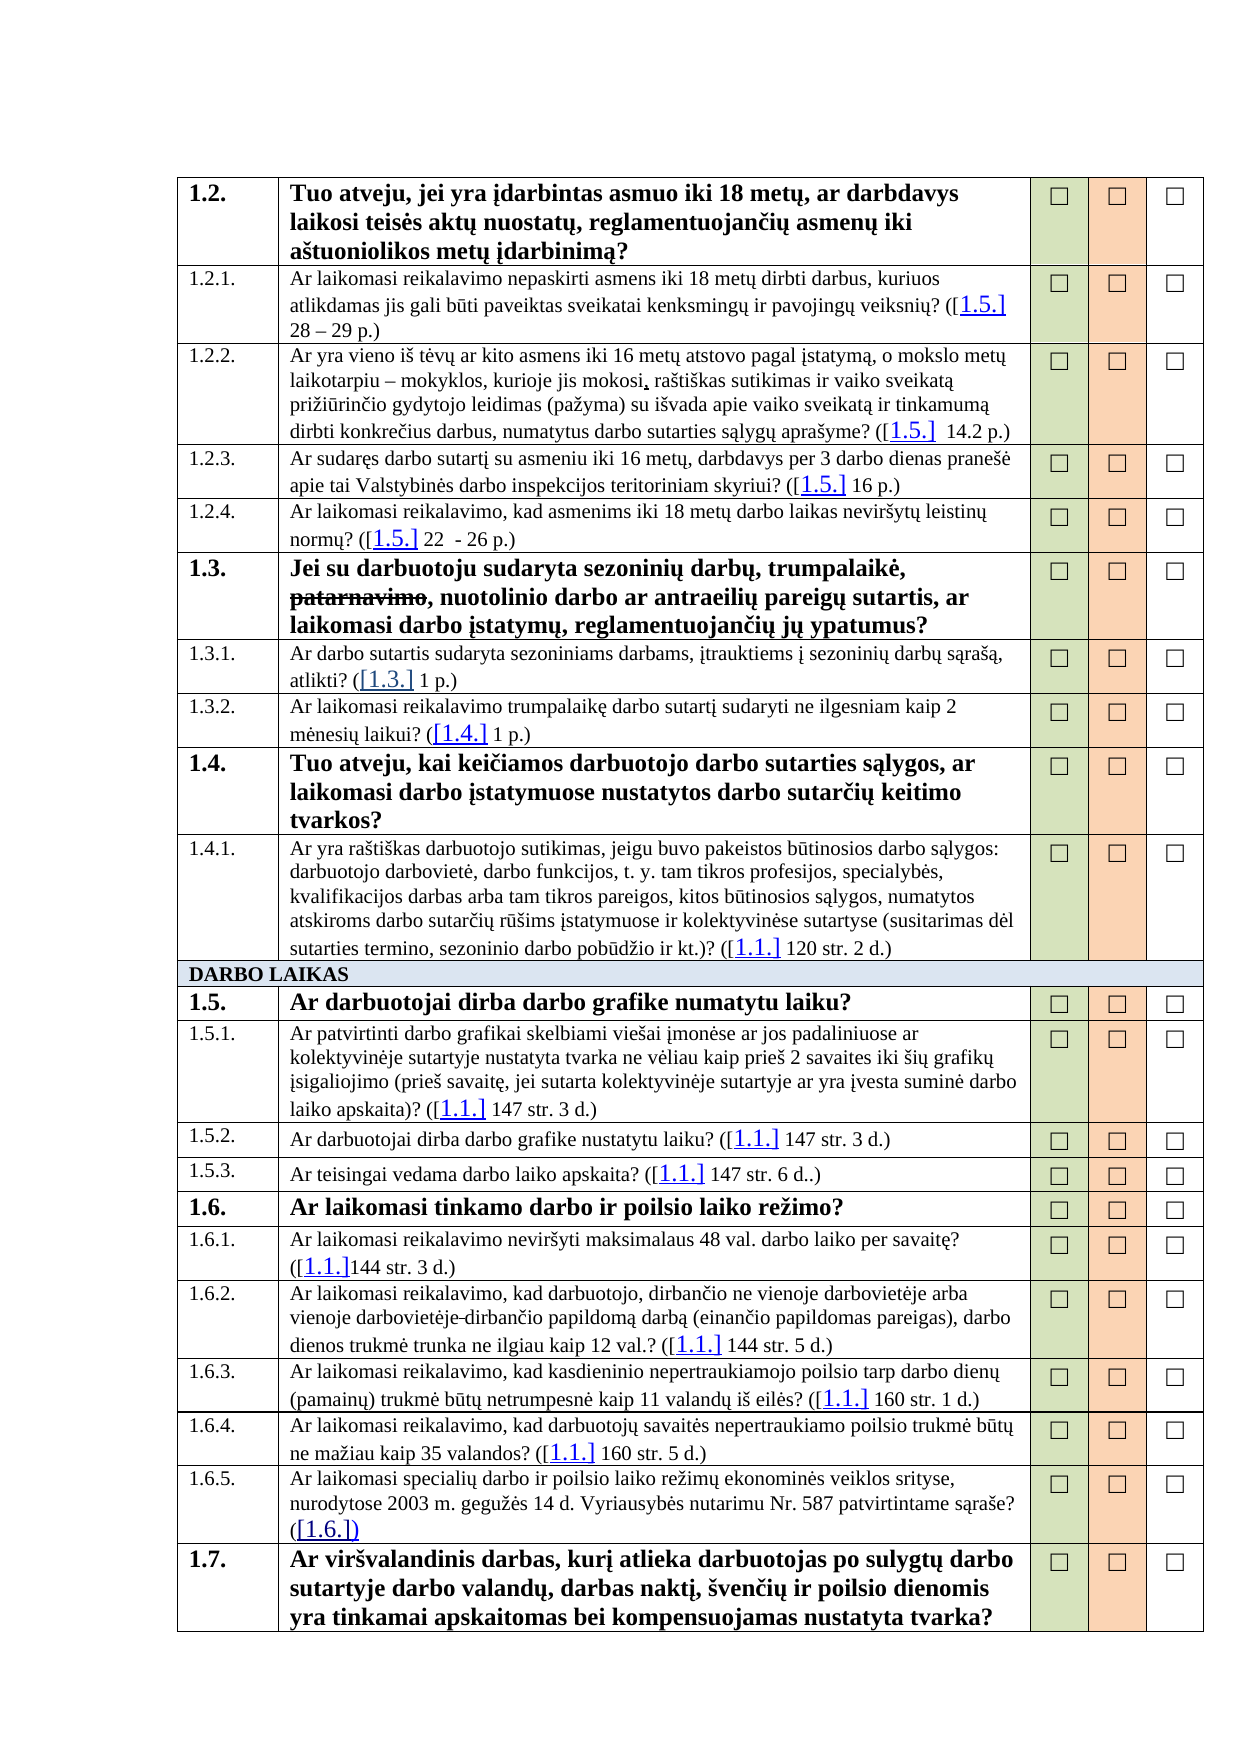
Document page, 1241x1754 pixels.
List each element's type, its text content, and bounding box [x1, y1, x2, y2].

table_cell 1.7. [178, 1544, 278, 1631]
table_cell □ [1031, 1123, 1088, 1157]
table_cell Ar laikomasi reikalavimo, kad kasdieninio nepertraukiamojo poilsio tarp darbo dienų (pamainų) trukmė būtų netrumpesnė kaip 11 valandų iš eilės? ([1.1.] 160 str. 1 d.) [279, 1359, 1030, 1411]
table_cell □ [1147, 1227, 1203, 1280]
table_cell □ [1089, 553, 1146, 639]
table_cell Ar darbuotojai dirba darbo grafike numatytu laiku? [279, 987, 1030, 1020]
table_cell □ [1089, 344, 1146, 444]
table_cell □ [1089, 1021, 1146, 1122]
table_cell 1.3. [178, 553, 278, 639]
table_cell □ [1031, 178, 1088, 264]
table_cell □ [1031, 344, 1088, 444]
table_cell □ [1147, 1021, 1203, 1122]
table_cell □ [1031, 835, 1088, 960]
table_cell 1.3.2. [178, 694, 278, 747]
table_cell 1.6.1. [178, 1227, 278, 1280]
table_cell Ar darbo sutartis sudaryta sezoniniams darbams, įtrauktiems į sezoninių darbų sąrašą, atlikti? ([1.3.] 1 p.) [279, 640, 1030, 693]
table_cell □ [1147, 640, 1203, 693]
table_cell □ [1031, 1227, 1088, 1280]
table_cell □ [1031, 1413, 1088, 1465]
table_cell □ [1089, 748, 1146, 834]
table_cell Ar laikomasi reikalavimo, kad darbuotojo, dirbančio ne vienoje darbovietėje arba vienoje darbovietėje dirbančio papildomą darbą (einančio papildomas pareigas), darbo dienos trukmė trunka ne ilgiau kaip 12 val.? ([1.1.] 144 str. 5 d.) [279, 1281, 1030, 1358]
table_cell 1.4.1. [178, 835, 278, 960]
table_cell □ [1031, 640, 1088, 693]
table_cell 1.5.1. [178, 1021, 278, 1122]
table_cell Ar darbuotojai dirba darbo grafike nustatytu laiku? ([1.1.] 147 str. 3 d.) [279, 1123, 1030, 1157]
table_cell □ [1147, 835, 1203, 960]
table_cell Ar teisingai vedama darbo laiko apskaita? ([1.1.] 147 str. 6 d..) [279, 1158, 1030, 1191]
table_cell □ [1089, 1192, 1146, 1226]
table_cell 1.4. [178, 748, 278, 834]
table_cell □ [1031, 1359, 1088, 1411]
table_cell □ [1089, 987, 1146, 1020]
table_cell Ar laikomasi tinkamo darbo ir poilsio laiko režimo? [279, 1192, 1030, 1226]
table_cell □ [1089, 178, 1146, 264]
table_cell □ [1031, 1192, 1088, 1226]
table_cell □ [1031, 1544, 1088, 1631]
table_cell 1.5.2. [178, 1123, 278, 1157]
table_cell Jei su darbuotoju sudaryta sezoninių darbų, trumpalaikė, patarnavimo, nuotolinio darbo ar antraeilių pareigų sutartis, ar laikomasi darbo įstatymų, reglamentuojančių jų ypatumus? [279, 553, 1030, 639]
table_cell Ar laikomasi reikalavimo nepaskirti asmens iki 18 metų dirbti darbus, kuriuos atlikdamas jis gali būti paveiktas sveikatai kenksmingų ir pavojingų veiksnių? ([1.5.] 28 – 29 p.) [279, 266, 1030, 342]
table_cell 1.3.1. [178, 640, 278, 693]
table_cell □ [1147, 553, 1203, 639]
table_cell Ar laikomasi reikalavimo trumpalaikę darbo sutartį sudaryti ne ilgesniam kaip 2 mėnesių laikui? ([1.4.] 1 p.) [279, 694, 1030, 747]
table_cell □ [1147, 178, 1203, 264]
table_cell Ar laikomasi reikalavimo neviršyti maksimalaus 48 val. darbo laiko per savaitę? ([1.1.]144 str. 3 d.) [279, 1227, 1030, 1280]
table_cell □ [1031, 1158, 1088, 1191]
table_cell 1.6.4. [178, 1413, 278, 1465]
table_cell □ [1147, 1123, 1203, 1157]
table_cell □ [1089, 1158, 1146, 1191]
table_cell □ [1031, 748, 1088, 834]
table_cell □ [1089, 1544, 1146, 1631]
table_cell □ [1089, 1466, 1146, 1543]
table_cell 1.5. [178, 987, 278, 1020]
table_cell Ar laikomasi reikalavimo, kad darbuotojų savaitės nepertraukiamo poilsio trukmė būtų ne mažiau kaip 35 valandos? ([1.1.] 160 str. 5 d.) [279, 1413, 1030, 1465]
table_cell 1.2.1. [178, 266, 278, 342]
table_cell □ [1089, 445, 1146, 498]
table_cell □ [1031, 987, 1088, 1020]
table_cell □ [1089, 1123, 1146, 1157]
table_cell □ [1089, 1413, 1146, 1465]
table_cell Tuo atveju, kai keičiamos darbuotojo darbo sutarties sąlygos, ar laikomasi darbo įstatymuose nustatytos darbo sutarčių keitimo tvarkos? [279, 748, 1030, 834]
table_cell □ [1147, 1192, 1203, 1226]
table_cell □ [1031, 1281, 1088, 1358]
table_cell □ [1147, 1158, 1203, 1191]
table_cell □ [1031, 553, 1088, 639]
table_cell □ [1031, 266, 1088, 342]
table_cell □ [1089, 694, 1146, 747]
table_cell □ [1031, 1466, 1088, 1543]
table_cell □ [1089, 266, 1146, 342]
table_cell Ar sudaręs darbo sutartį su asmeniu iki 16 metų, darbdavys per 3 darbo dienas pranešė apie tai Valstybinės darbo inspekcijos teritoriniam skyriui? ([1.5.] 16 p.) [279, 445, 1030, 498]
table_cell 1.6. [178, 1192, 278, 1226]
table_cell □ [1147, 499, 1203, 552]
table_cell □ [1089, 1281, 1146, 1358]
table_cell □ [1031, 499, 1088, 552]
table_cell □ [1089, 835, 1146, 960]
table_cell □ [1147, 1466, 1203, 1543]
table_cell □ [1147, 1359, 1203, 1411]
table_cell □ [1147, 344, 1203, 444]
table_cell 1.2.4. [178, 499, 278, 552]
table_cell □ [1031, 694, 1088, 747]
table_cell □ [1147, 987, 1203, 1020]
table_cell Ar patvirtinti darbo grafikai skelbiami viešai įmonėse ar jos padaliniuose ar kolektyvinėje sutartyje nustatyta tvarka ne vėliau kaip prieš 2 savaites iki šių grafikų įsigaliojimo (prieš savaitę, jei sutarta kolektyvinėje sutartyje ar yra įvesta suminė darbo laiko apskaita)? ([1.1.] 147 str. 3 d.) [279, 1021, 1030, 1122]
table_cell Tuo atveju, jei yra įdarbintas asmuo iki 18 metų, ar darbdavys laikosi teisės aktų nuostatų, reglamentuojančių asmenų iki aštuoniolikos metų įdarbinimą? [279, 178, 1030, 264]
table_cell 1.6.3. [178, 1359, 278, 1411]
table_cell 1.5.3. [178, 1158, 278, 1191]
table_cell 1.2. [178, 178, 278, 264]
table_cell 1.2.2. [178, 344, 278, 444]
table_cell □ [1089, 499, 1146, 552]
table_cell □ [1147, 748, 1203, 834]
table_cell □ [1147, 1413, 1203, 1465]
table_cell 1.2.3. [178, 445, 278, 498]
table_cell □ [1147, 1281, 1203, 1358]
table_cell □ [1089, 1227, 1146, 1280]
table_cell □ [1147, 266, 1203, 342]
table_cell Ar viršvalandinis darbas, kurį atlieka darbuotojas po sulygtų darbo sutartyje darbo valandų, darbas naktį, švenčių ir poilsio dienomis yra tinkamai apskaitomas bei kompensuojamas nustatyta tvarka? [279, 1544, 1030, 1631]
table_cell 1.6.2. [178, 1281, 278, 1358]
table_cell □ [1031, 445, 1088, 498]
table_cell 1.6.5. [178, 1466, 278, 1543]
table_cell □ [1089, 640, 1146, 693]
table_cell Ar yra raštiškas darbuotojo sutikimas, jeigu buvo pakeistos būtinosios darbo sąlygos: darbuotojo darbovietė, darbo funkcijos, t. y. tam tikros profesijos, specialybės, kvalifikacijos darbas arba tam tikros pareigos, kitos būtinosios sąlygos, numatytos atskiroms darbo sutarčių rūšims įstatymuose ir kolektyvinėse sutartyse (susitarimas dėl sutarties termino, sezoninio darbo pobūdžio ir kt.)? ([1.1.] 120 str. 2 d.) [279, 835, 1030, 960]
table_cell □ [1089, 1359, 1146, 1411]
table_cell □ [1147, 1544, 1203, 1631]
table_cell □ [1147, 445, 1203, 498]
table_cell Ar laikomasi reikalavimo, kad asmenims iki 18 metų darbo laikas neviršytų leistinų normų? ([1.5.] 22 - 26 p.) [279, 499, 1030, 552]
table_cell □ [1031, 1021, 1088, 1122]
table_cell Ar laikomasi specialių darbo ir poilsio laiko režimų ekonominės veiklos srityse, nurodytose 2003 m. gegužės 14 d. Vyriausybės nutarimu Nr. 587 patvirtintame sąraše? ([1.6.]) [279, 1466, 1030, 1543]
table_cell Ar yra vieno iš tėvų ar kito asmens iki 16 metų atstovo pagal įstatymą, o mokslo metų laikotarpiu – mokyklos, kurioje jis mokosi, raštiškas sutikimas ir vaiko sveikatą prižiūrinčio gydytojo leidimas (pažyma) su išvada apie vaiko sveikatą ir tinkamumą dirbti konkrečius darbus, numatytus darbo sutarties sąlygų aprašyme? ([1.5.] 14.2 p.) [279, 344, 1030, 444]
table_cell DARBO LAIKAS [178, 961, 1203, 986]
table_cell □ [1147, 694, 1203, 747]
